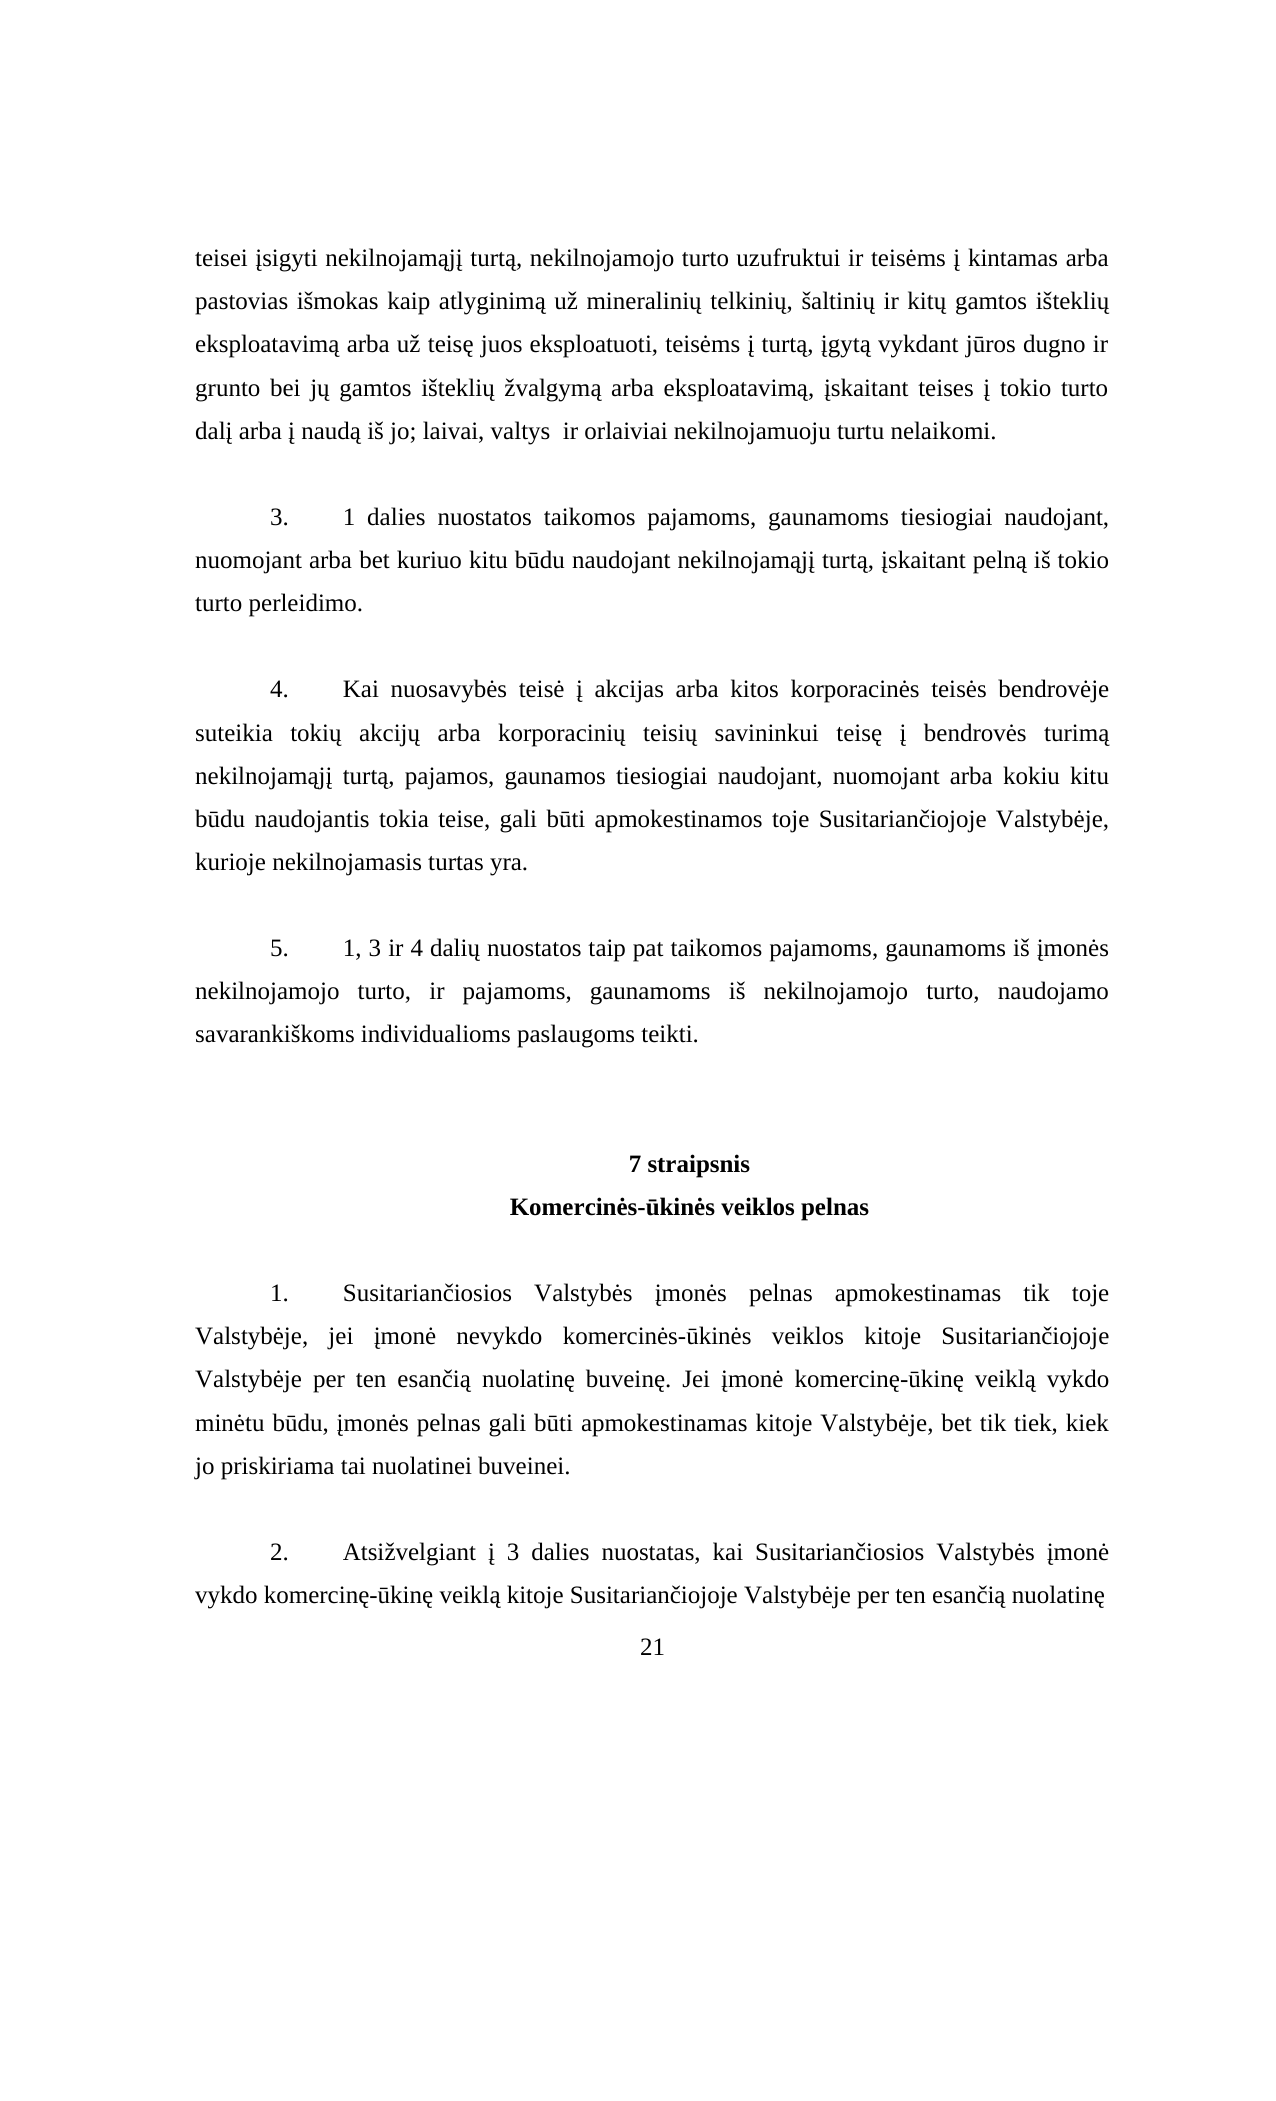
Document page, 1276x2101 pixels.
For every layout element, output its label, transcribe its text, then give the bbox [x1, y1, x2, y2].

text 5. 1, 3 ir 4 dalių nuostatos taip pat taikomos pajamoms, gaunamoms iš įmonės nekilnojamojo turto, ir pajamoms, gaunamoms iš nekilnojamojo turto, naudojamo savarankiškoms individualioms paslaugoms teikti. [195, 933, 1110, 1048]
text 2. Atsižvelgiant į 3 dalies nuostatas, kai Susitariančiosios Valstybės įmonė vykdo komercinę-ūkinę veiklą kitoje Susitariančiojoje Valstybėje per ten esančią nuolatinę [195, 1537, 1110, 1609]
text 4. Kai nuosavybės teisė į akcijas arba kitos korporacinės teisės bendrovėje suteikia tokių akcijų arba korporacinių teisių savininkui teisę į bendrovės turimą nekilnojamąjį turtą, pajamos, gaunamos tiesiogiai naudojant, nuomojant arba kokiu kitu būdu naudojantis tokia teise, gali būti apmokestinamos toje Susitariančiojoje Valstybėje, kurioje nekilnojamasis turtas yra. [195, 674, 1110, 876]
text Komercinės-ūkinės veiklos pelnas [195, 1192, 1110, 1221]
text teisei įsigyti nekilnojamąjį turtą, nekilnojamojo turto uzufruktui ir teisėms į kintamas arba pastovias išmokas kaip atlyginimą už mineralinių telkinių, šaltinių ir kitų gamtos išteklių eksploatavimą arba už teisę juos eksploatuoti, teisėms į turtą, įgytą vykdant jūros dugno ir grunto bei jų gamtos išteklių žvalgymą arba eksploatavimą, įskaitant teises į tokio turto dalį arba į naudą iš jo; laivai, valtys ir orlaiviai nekilnojamuoju turtu nelaikomi. [195, 243, 1110, 444]
text 1. Susitariančiosios Valstybės įmonės pelnas apmokestinamas tik toje Valstybėje, jei įmonė nevykdo komercinės-ūkinės veiklos kitoje Susitariančiojoje Valstybėje per ten esančią nuolatinę buveinę. Jei įmonė komercinę-ūkinę veiklą vykdo minėtu būdu, įmonės pelnas gali būti apmokestinamas kitoje Valstybėje, bet tik tiek, kiek jo priskiriama tai nuolatinei buveinei. [195, 1278, 1110, 1479]
text 3. 1 dalies nuostatos taikomos pajamoms, gaunamoms tiesiogiai naudojant, nuomojant arba bet kuriuo kitu būdu naudojant nekilnojamąjį turtą, įskaitant pelną iš tokio turto perleidimo. [195, 502, 1110, 617]
text 7 straipsnis [195, 1149, 1110, 1178]
